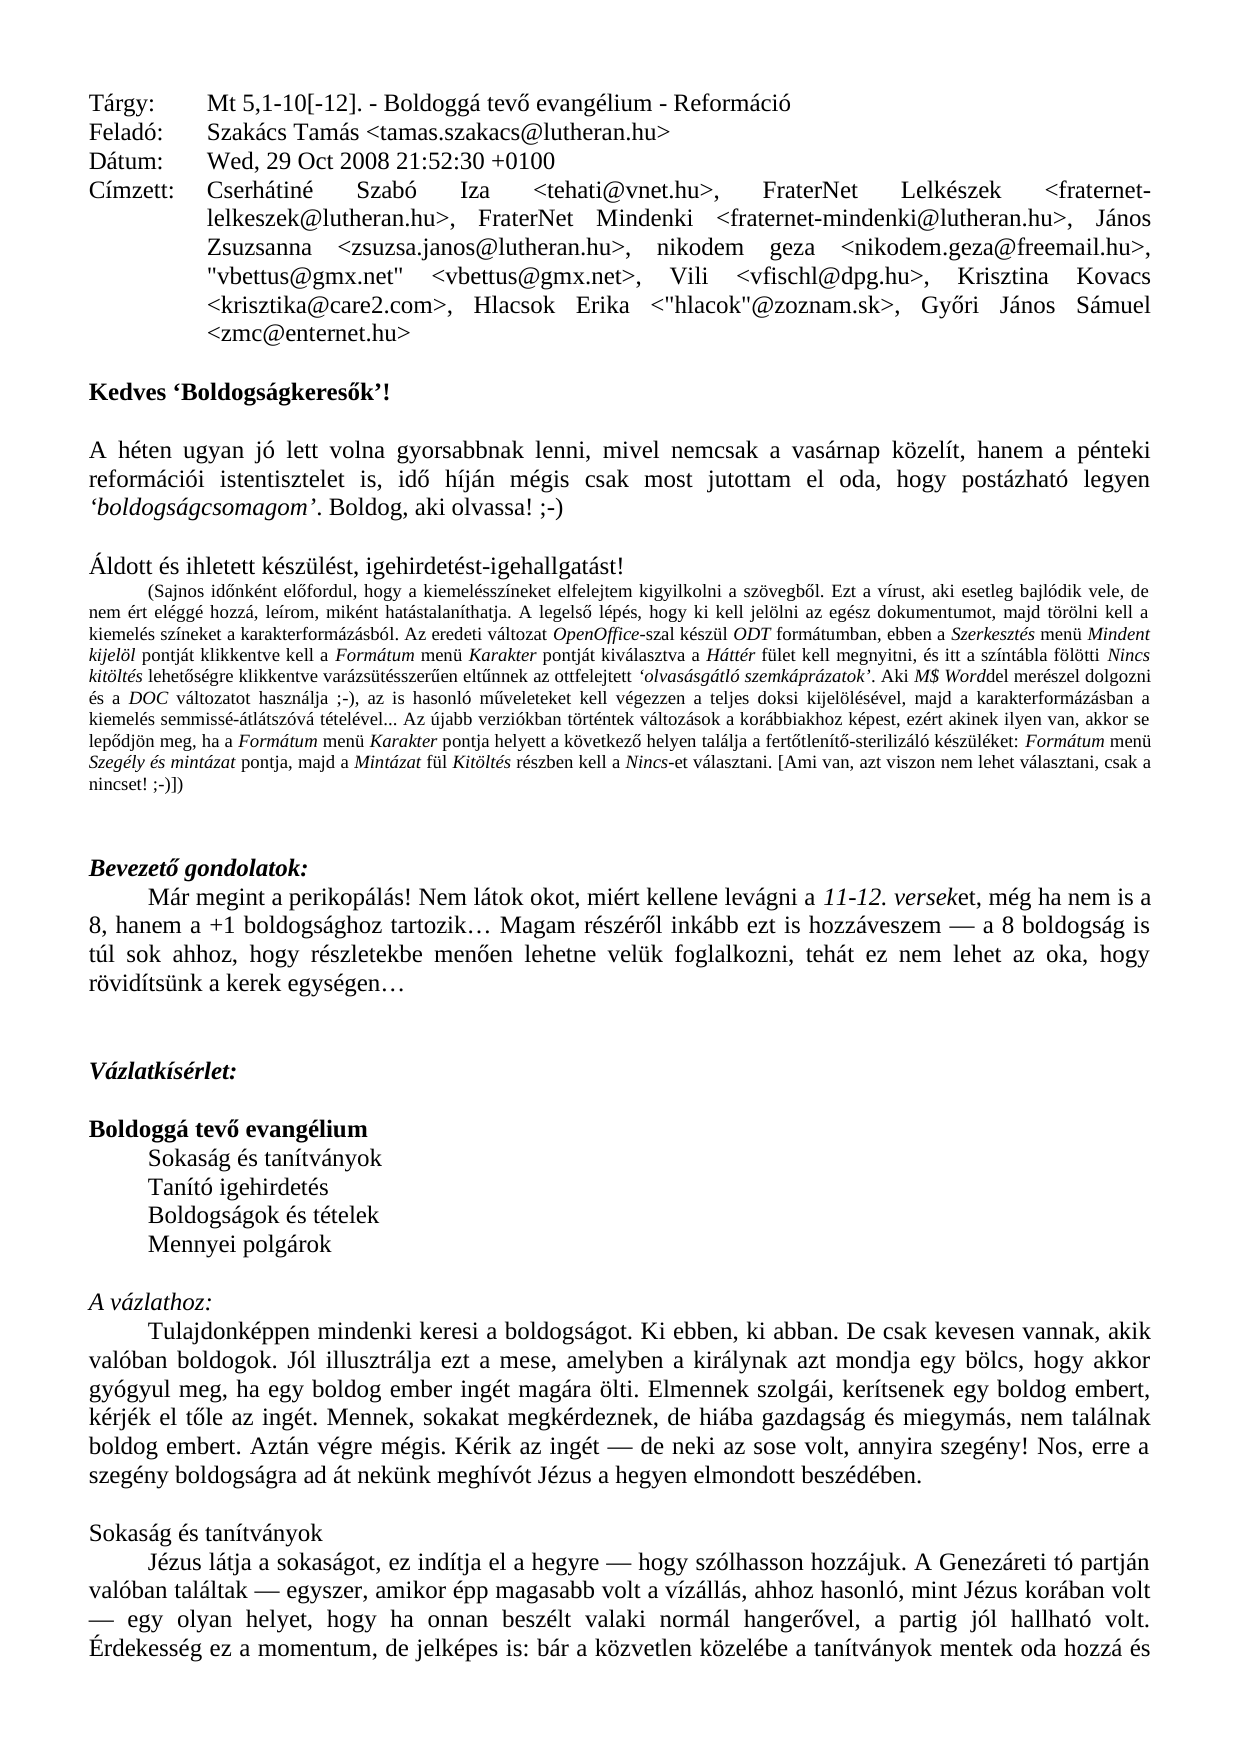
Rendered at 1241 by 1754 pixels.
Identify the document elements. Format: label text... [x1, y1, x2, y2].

text Dátum: Wed, 29 Oct 2008 21:52:30 +0100 [88, 146, 1152, 175]
text Már megint a perikopálás! Nem látok okot, miért kellene levágni a 11-12. verseket, még ha nem is a 8, hanem a +1 boldogsághoz tartozik… Magam részéről inkább ezt is hozzáveszem ― a 8 boldogság is túl sok ahhoz, hogy részletekbe menően lehetne velük foglalkozni, tehát ez nem lehet az oka, hogy rövidítsünk a kerek egységen… [88, 882, 1152, 997]
text Jézus látja a sokaságot, ez indítja el a hegyre ― hogy szólhasson hozzájuk. A Genezáreti tó partján valóban találtak ― egyszer, amikor épp magasabb volt a vízállás, ahhoz hasonló, mint Jézus korában volt ― egy olyan helyet, hogy ha onnan beszélt valaki normál hangerővel, a partig jól hallható volt. Érdekesség ez a momentum, de jelképes is: bár a közvetlen közelébe a tanítványok mentek oda hozzá és [88, 1547, 1152, 1662]
text Sokaság és tanítványok [88, 1143, 1152, 1172]
text Tulajdonképpen mindenki keresi a boldogságot. Ki ebben, ki abban. De csak kevesen vannak, akik valóban boldogok. Jól illusztrálja ezt a mese, amelyben a királynak azt mondja egy bölcs, hogy akkor gyógyul meg, ha egy boldog ember ingét magára ölti. Elmennek szolgái, kerítsenek egy boldog embert, kérjék el tőle az ingét. Mennek, sokakat megkérdeznek, de hiába gazdagság és miegymás, nem találnak boldog embert. Aztán végre mégis. Kérik az ingét ― de neki az sose volt, annyira szegény! Nos, erre a szegény boldogságra ad át nekünk meghívót Jézus a hegyen elmondott beszédében. [88, 1316, 1152, 1489]
text Sokaság és tanítványok [88, 1518, 1152, 1547]
text Mennyei polgárok [88, 1229, 1152, 1258]
text A héten ugyan jó lett volna gyorsabbnak lenni, mivel nemcsak a vasárnap közelít, hanem a pénteki reformációi istentisztelet is, idő híján mégis csak most jutottam el oda, hogy postázható legyen ‘boldogságcsomagom’. Boldog, aki olvassa! ;‑) [88, 435, 1152, 521]
text Boldoggá tevő evangélium [88, 1114, 1152, 1143]
text Tanító igehirdetés [88, 1172, 1152, 1200]
text Bevezető gondolatok: [88, 853, 1152, 882]
text Áldott és ihletett készülést, igehirdetést-igehallgatást! [88, 551, 1152, 579]
text A vázlathoz: [88, 1287, 1152, 1316]
text Boldogságok és tételek [88, 1200, 1152, 1229]
text (Sajnos időnként előfordul, hogy a kiemelésszíneket elfelejtem kigyilkolni a szövegből. Ezt a vírust, aki esetleg bajlódik vele, de nem ért eléggé hozzá, leírom, miként hatástalaníthatja. A legelső lépés, hogy ki kell jelölni az egész dokumentumot, majd törölni kell a kiemelés színeket a karakterformázásból. Az eredeti változat OpenOffice-szal készül ODT formátumban, ebben a Szerkesztés menü Mindent kijelöl pontját klikkentve kell a Formátum menü Karakter pontját kiválasztva a Háttér fület kell megnyitni, és itt a színtábla fölötti Nincs kitöltés lehetőségre klikkentve varázsütésszerűen eltűnnek az ottfelejtett ‘olvasásgátló szemkáprázatok’. Aki M$ Worddel merészel dolgozni és a DOC változatot használja ;‑), az is hasonló műveleteket kell végezzen a teljes doksi kijelölésével, majd a karakterformázásban a kiemelés semmissé-átlátszóvá tételével... Az újabb verziókban történtek változások a korábbiakhoz képest, ezért akinek ilyen van, akkor se lepődjön meg, ha a Formátum menü Karakter pontja helyett a következő helyen találja a fertőtlenítő-sterilizáló készüléket: Formátum menü Szegély és mintázat pontja, majd a Mintázat fül Kitöltés részben kell a Nincs-et választani. [Ami van, azt viszon nem lehet választani, csak a nincset! ;‑)]) [88, 579, 1152, 794]
text Címzett: Cserhátiné Szabó Iza <tehati@vnet.hu>, FraterNet Lelkészek <fraternet-lelkeszek@lutheran.hu>, FraterNet Mindenki <fraternet-mindenki@lutheran.hu>, János Zsuzsanna <zsuzsa.janos@lutheran.hu>, nikodem geza <nikodem.geza@freemail.hu>, "vbettus@gmx.net" <vbettus@gmx.net>, Vili <vfischl@dpg.hu>, Krisztina Kovacs <krisztika@care2.com>, Hlacsok Erika <"hlacok"@zoznam.sk>, Győri János Sámuel <zmc@enternet.hu> [88, 175, 1152, 347]
subtitle Kedves ‘Boldogságkeresők’! [88, 377, 1152, 406]
text Feladó: Szakács Tamás <tamas.szakacs@lutheran.hu> [88, 117, 1152, 146]
text Tárgy: Mt 5,1-10[-12]. - Boldoggá tevő evangélium - Reformáció [88, 88, 1152, 117]
text Vázlatkísérlet: [88, 1056, 1152, 1085]
